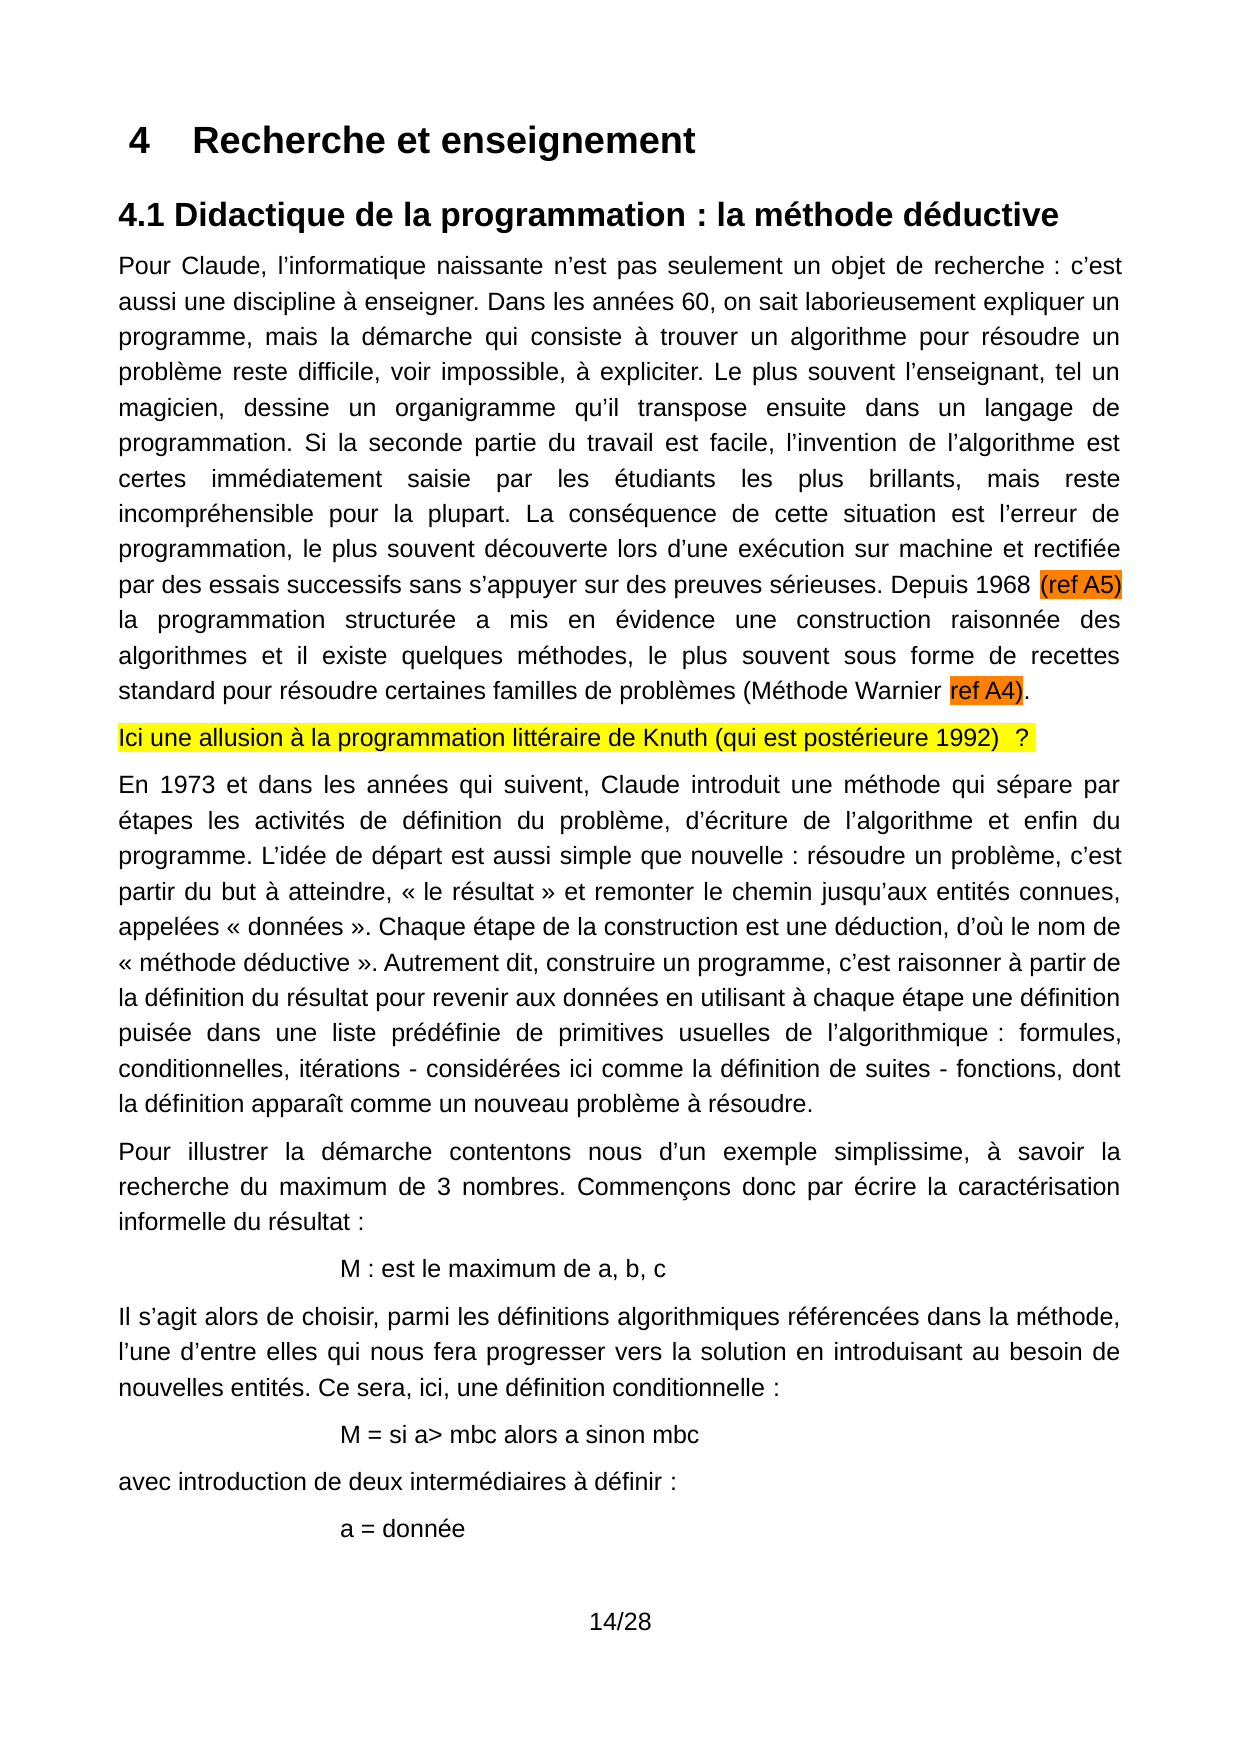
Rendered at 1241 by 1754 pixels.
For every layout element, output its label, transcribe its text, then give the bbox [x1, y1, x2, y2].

subtitle 4.1 Didactique de la programmation : la méthode déductive [118, 195, 1122, 234]
text En 1973 et dans les années qui suivent, Claude introduit une méthode qui sépare par étapes les activités de définition du problème, d’écriture de l’algorithme et enfin du programme. L’idée de départ est aussi simple que nouvelle : résoudre un problème, c’est partir du but à atteindre, « le résultat » et remonter le chemin jusqu’aux entités connues, appelées « données ». Chaque étape de la construction est une déduction, d’où le nom de « méthode déductive ». Autrement dit, construire un programme, c’est raisonner à partir de la définition du résultat pour revenir aux données en utilisant à chaque étape une définition puisée dans une liste prédéfinie de primitives usuelles de l’algorithmique : formules, conditionnelles, itérations - considérées ici comme la définition de suites - fonctions, dont la définition apparaît comme un nouveau problème à résoudre. [118, 766, 1122, 1120]
text avec introduction de deux intermédiaires à définir : [118, 1462, 1122, 1497]
subtitle Recherche et enseignement [118, 118, 1122, 162]
text M = si a> mbc alors a sinon mbc [118, 1415, 1122, 1450]
text M : est le maximum de a, b, c [118, 1249, 1122, 1285]
text a = donnée [118, 1509, 1122, 1544]
text Pour illustrer la démarche contentons nous d’un exemple simplissime, à savoir la recherche du maximum de 3 nombres. Commençons donc par écrire la caractérisation informelle du résultat : [118, 1132, 1122, 1238]
text Ici une allusion à la programmation littéraire de Knuth (qui est postérieure 1992) ? [118, 718, 1122, 754]
text Pour Claude, l’informatique naissante n’est pas seulement un objet de recherche : c’est aussi une discipline à enseigner. Dans les années 60, on sait laborieusement expliquer un programme, mais la démarche qui consiste à trouver un algorithme pour résoudre un problème reste difficile, voir impossible, à expliciter. Le plus souvent l’enseignant, tel un magicien, dessine un organigramme qu’il transpose ensuite dans un langage de programmation. Si la seconde partie du travail est facile, l’invention de l’algorithme est certes immédiatement saisie par les étudiants les plus brillants, mais reste incompréhensible pour la plupart. La conséquence de cette situation est l’erreur de programmation, le plus souvent découverte lors d’une exécution sur machine et rectifiée par des essais successifs sans s’appuyer sur des preuves sérieuses. Depuis 1968 (ref A5) la programmation structurée a mis en évidence une construction raisonnée des algorithmes et il existe quelques méthodes, le plus souvent sous forme de recettes standard pour résoudre certaines familles de problèmes (Méthode Warnier ref A4). [118, 246, 1122, 707]
text Il s’agit alors de choisir, parmi les définitions algorithmiques référencées dans la méthode, l’une d’entre elles qui nous fera progresser vers la solution en introduisant au besoin de nouvelles entités. Ce sera, ici, une définition conditionnelle : [118, 1297, 1122, 1403]
